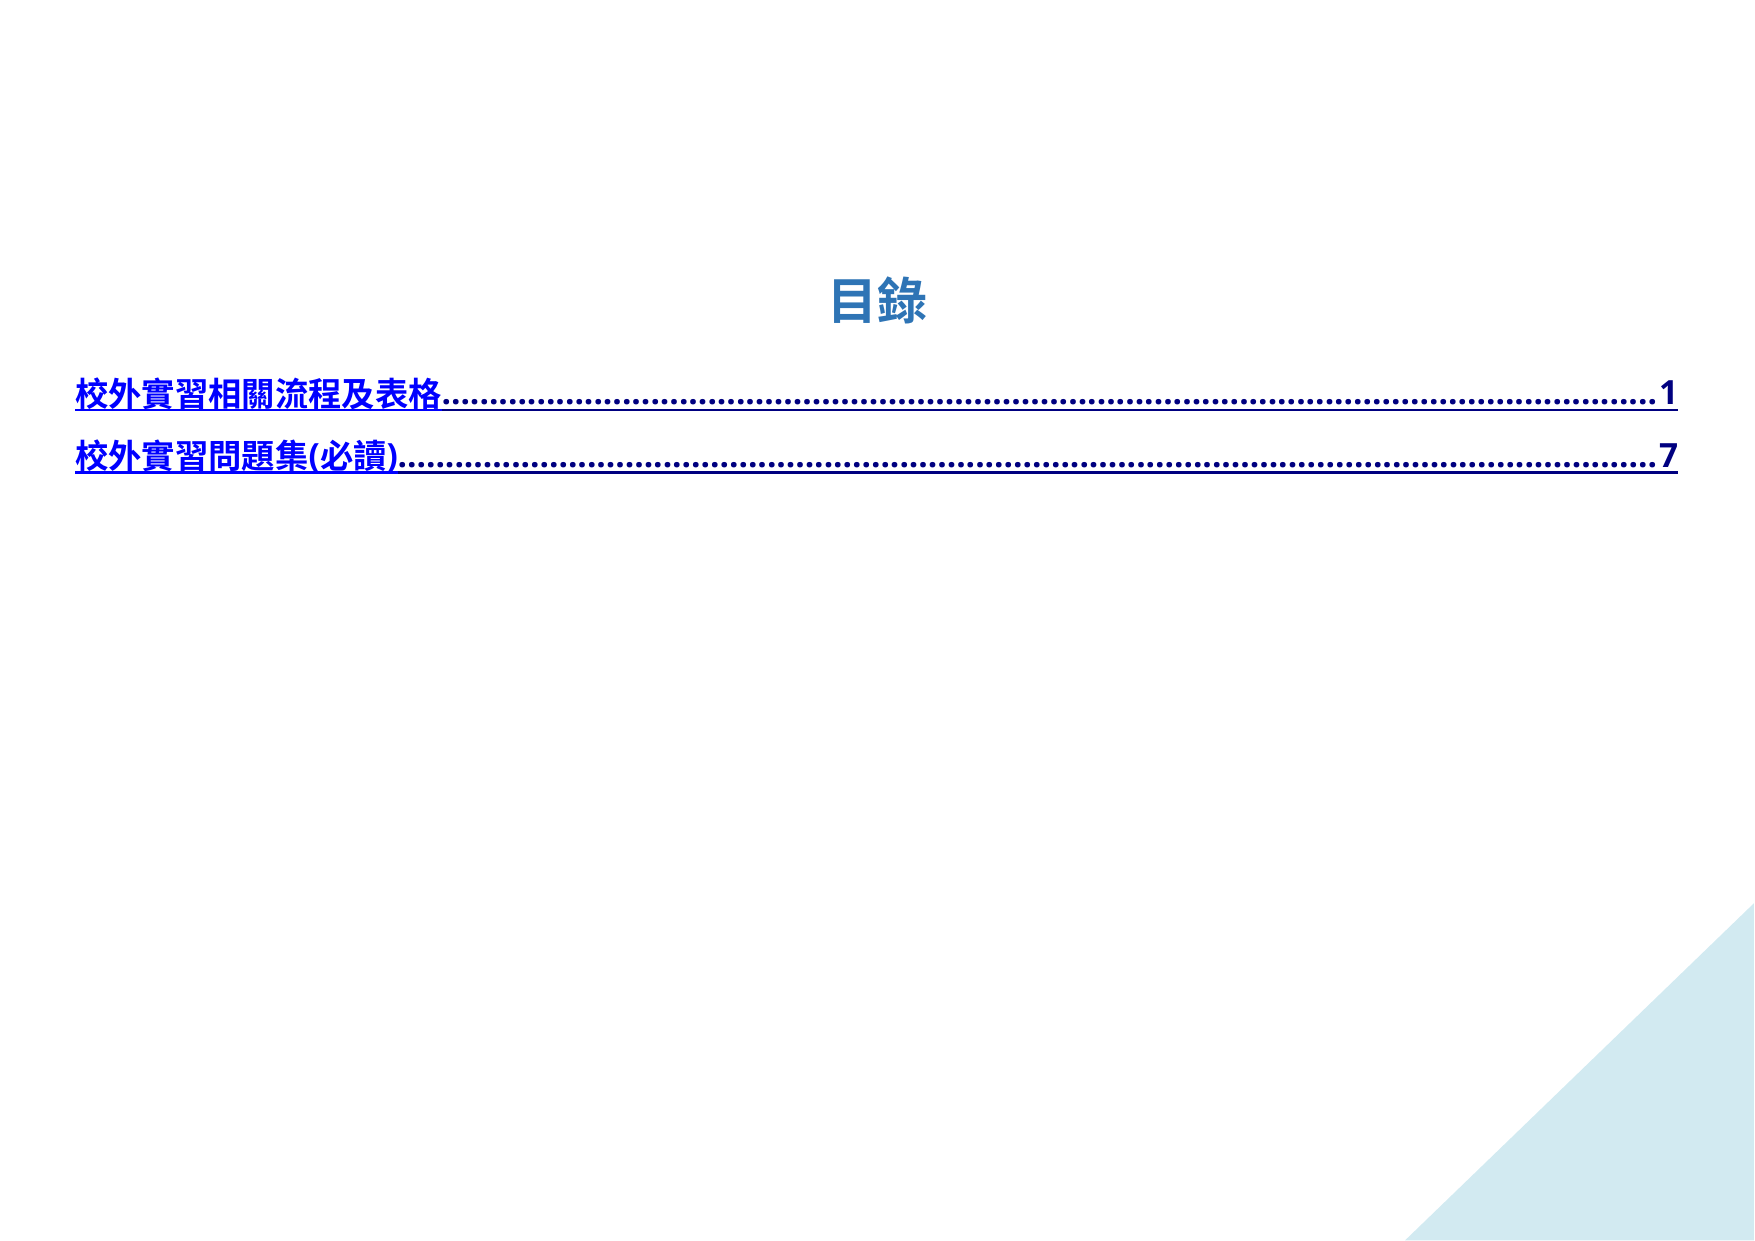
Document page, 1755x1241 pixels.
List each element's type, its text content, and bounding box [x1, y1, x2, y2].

text 校外實習問題集(必讀) 7 [75, 413, 1679, 475]
text 校外實習相關流程及表格 1 [75, 350, 1679, 413]
text 目錄 [75, 225, 1679, 350]
